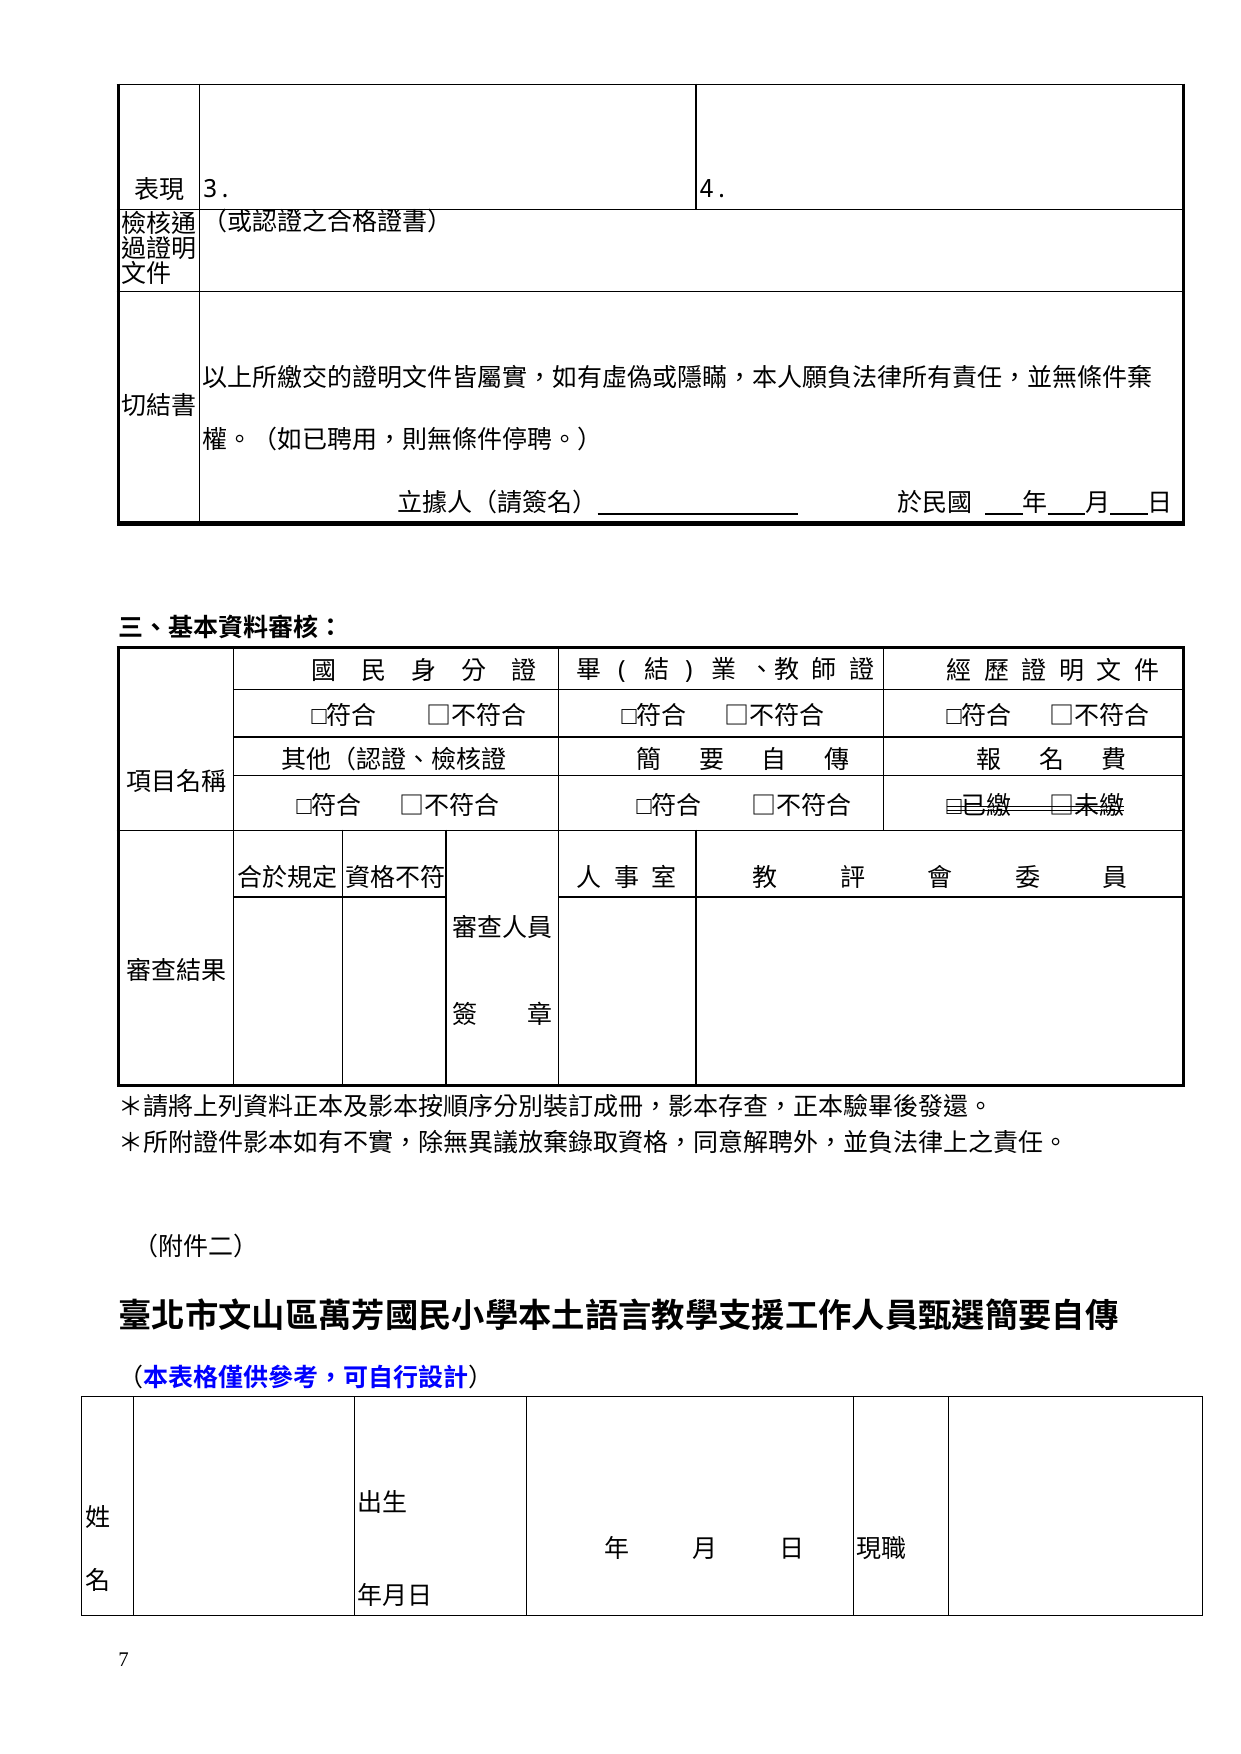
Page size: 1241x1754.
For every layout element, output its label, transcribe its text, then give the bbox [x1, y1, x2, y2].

table_cell 審查人員 簽 章 [447, 831, 558, 1083]
text （附件二） [133, 1227, 272, 1263]
table_cell 表現 [120, 85, 199, 208]
table_header 經 歷 證 明 文 件 [884, 649, 1182, 688]
table_cell [697, 898, 1182, 1083]
table_cell [343, 898, 445, 1083]
table_cell 4. [697, 85, 1182, 208]
table_header 現職 [854, 1397, 948, 1615]
table_cell 人 事 室 [559, 831, 695, 896]
table_cell □符合 □不符合 [559, 690, 883, 736]
table_header 項目名稱 [120, 649, 233, 829]
table_cell □已繳 □未繳 [884, 776, 1182, 829]
table_cell 其他（認證、檢核證明） [234, 738, 558, 774]
table_cell 合於規定 [234, 831, 342, 896]
table_header [134, 1397, 354, 1615]
table_cell 檢核通過證明文件 [120, 210, 199, 291]
table_cell □符合 □不符合 [234, 776, 558, 829]
table_cell 以上所繳交的證明文件皆屬實，如有虛偽或隱瞞，本人願負法律所有責任，並無條件棄權。（如已聘用，則無條件停聘。） 立據人（請簽名） 於民國 年 月 日 [200, 292, 1182, 521]
table_cell 3. [200, 85, 695, 208]
text ＊請將上列資料正本及影本按順序分別裝訂成冊，影本存查，正本驗畢後發還。 [118, 1087, 1167, 1123]
table_cell 審查結果 [120, 831, 233, 1083]
table_cell 教 評 會 委 員 [697, 831, 1182, 896]
table_header 出生 年月日 [355, 1397, 526, 1615]
table_cell 簡 要 自 傳 [559, 738, 883, 774]
table_header 國 民 身 分 證 [234, 649, 558, 688]
table_header 年 月 日 [527, 1397, 853, 1615]
text ＊所附證件影本如有不實，除無異議放棄錄取資格，同意解聘外，並負法律上之責任。 [118, 1123, 1167, 1159]
table_cell □符合 □不符合 [559, 776, 883, 829]
table_cell □符合 □不符合 [884, 690, 1182, 736]
table_header 姓名 [82, 1397, 133, 1615]
table_cell [234, 898, 342, 1083]
table_header 畢 ( 結 ) 業 、教 師 證 書 [559, 649, 883, 688]
table_cell （或認證之合格證書） [200, 210, 1182, 291]
table_cell [559, 898, 695, 1083]
text 臺北市文山區萬芳國民小學本土語言教學支援工作人員甄選簡要自傳 （本表格僅供參考，可自行設計） [118, 1271, 1167, 1396]
table_cell 資格不符 [343, 831, 445, 896]
table_cell 報 名 費 [884, 738, 1182, 774]
table_header [949, 1397, 1202, 1615]
text 三、基本資料審核： [118, 583, 1167, 646]
table_cell □符合 □不符合 [234, 690, 558, 736]
table_cell 切結書 [120, 292, 199, 521]
